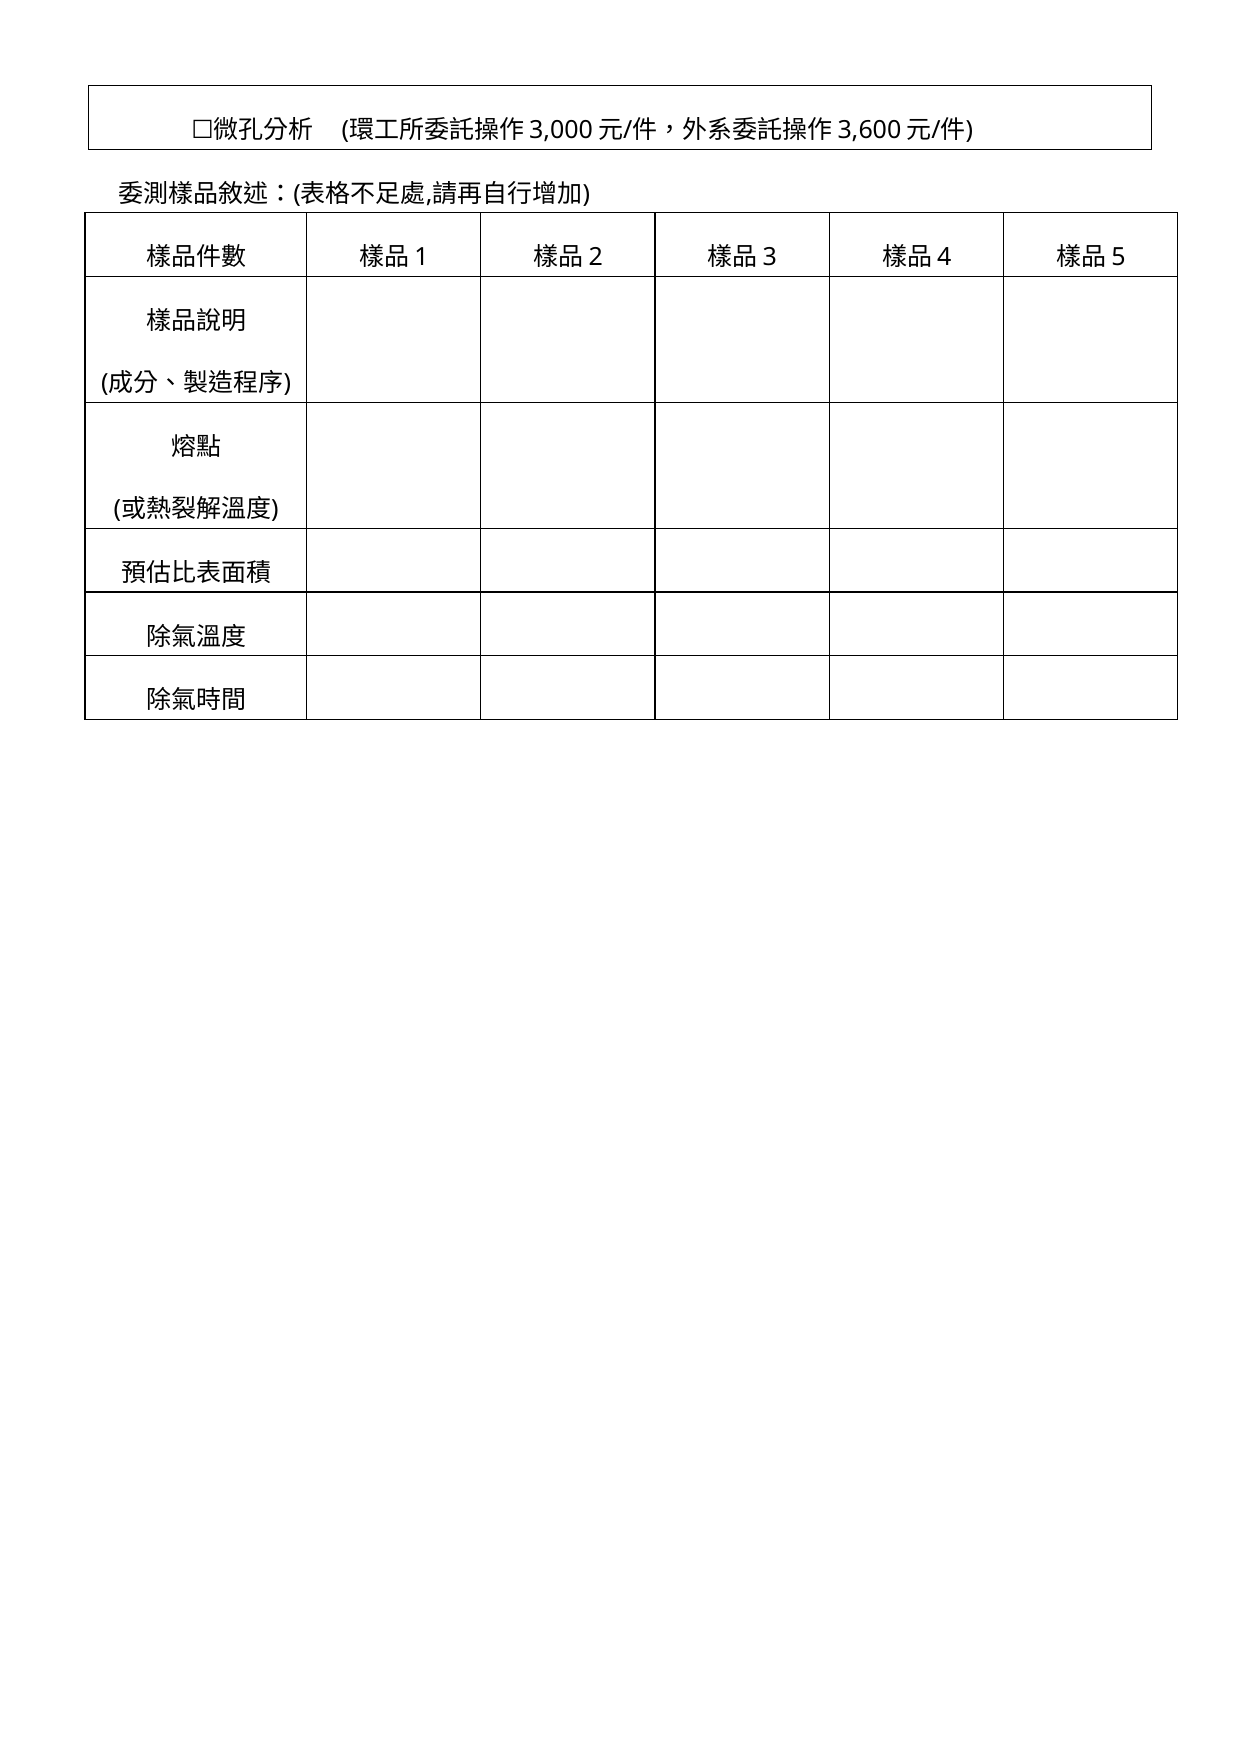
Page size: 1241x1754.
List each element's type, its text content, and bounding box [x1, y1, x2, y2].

table_cell [656, 403, 829, 528]
table_cell [307, 529, 480, 591]
table_cell [830, 656, 1003, 718]
text 委測樣品敘述：(表格不足處,請再自行增加) [118, 150, 1122, 212]
table_cell [1004, 529, 1177, 591]
table_header 樣品1 [307, 213, 480, 276]
table_cell [481, 656, 654, 718]
table_header 樣品2 [481, 213, 654, 276]
table_cell [656, 277, 829, 402]
table_cell [481, 593, 654, 655]
table_cell [307, 593, 480, 655]
table_cell ☐微孔分析 (環工所委託操作3,000元/件，外系委託操作3,600元/件) [89, 86, 1151, 149]
table_cell [656, 656, 829, 718]
table_cell [1004, 277, 1177, 402]
table_cell [307, 403, 480, 528]
table_cell [307, 277, 480, 402]
table_cell [830, 593, 1003, 655]
table_header 樣品3 [656, 213, 829, 276]
table_cell [481, 529, 654, 591]
table_cell [1004, 593, 1177, 655]
table_cell 預估比表面積 [86, 529, 306, 591]
table_cell 熔點 (或熱裂解溫度) [86, 403, 306, 528]
table_cell 除氣時間 [86, 656, 306, 718]
table_cell [481, 277, 654, 402]
table_cell [307, 656, 480, 718]
table_cell [830, 277, 1003, 402]
table_cell [656, 593, 829, 655]
table_cell [1004, 656, 1177, 718]
table_cell 除氣溫度 [86, 593, 306, 655]
table_cell [1004, 403, 1177, 528]
table_cell [481, 403, 654, 528]
table_header 樣品件數 [86, 213, 306, 276]
table_cell [830, 403, 1003, 528]
table_cell [656, 529, 829, 591]
table_header 樣品4 [830, 213, 1003, 276]
table_header 樣品5 [1004, 213, 1177, 276]
table_cell [830, 529, 1003, 591]
table_cell 樣品說明 (成分、製造程序) [86, 277, 306, 402]
